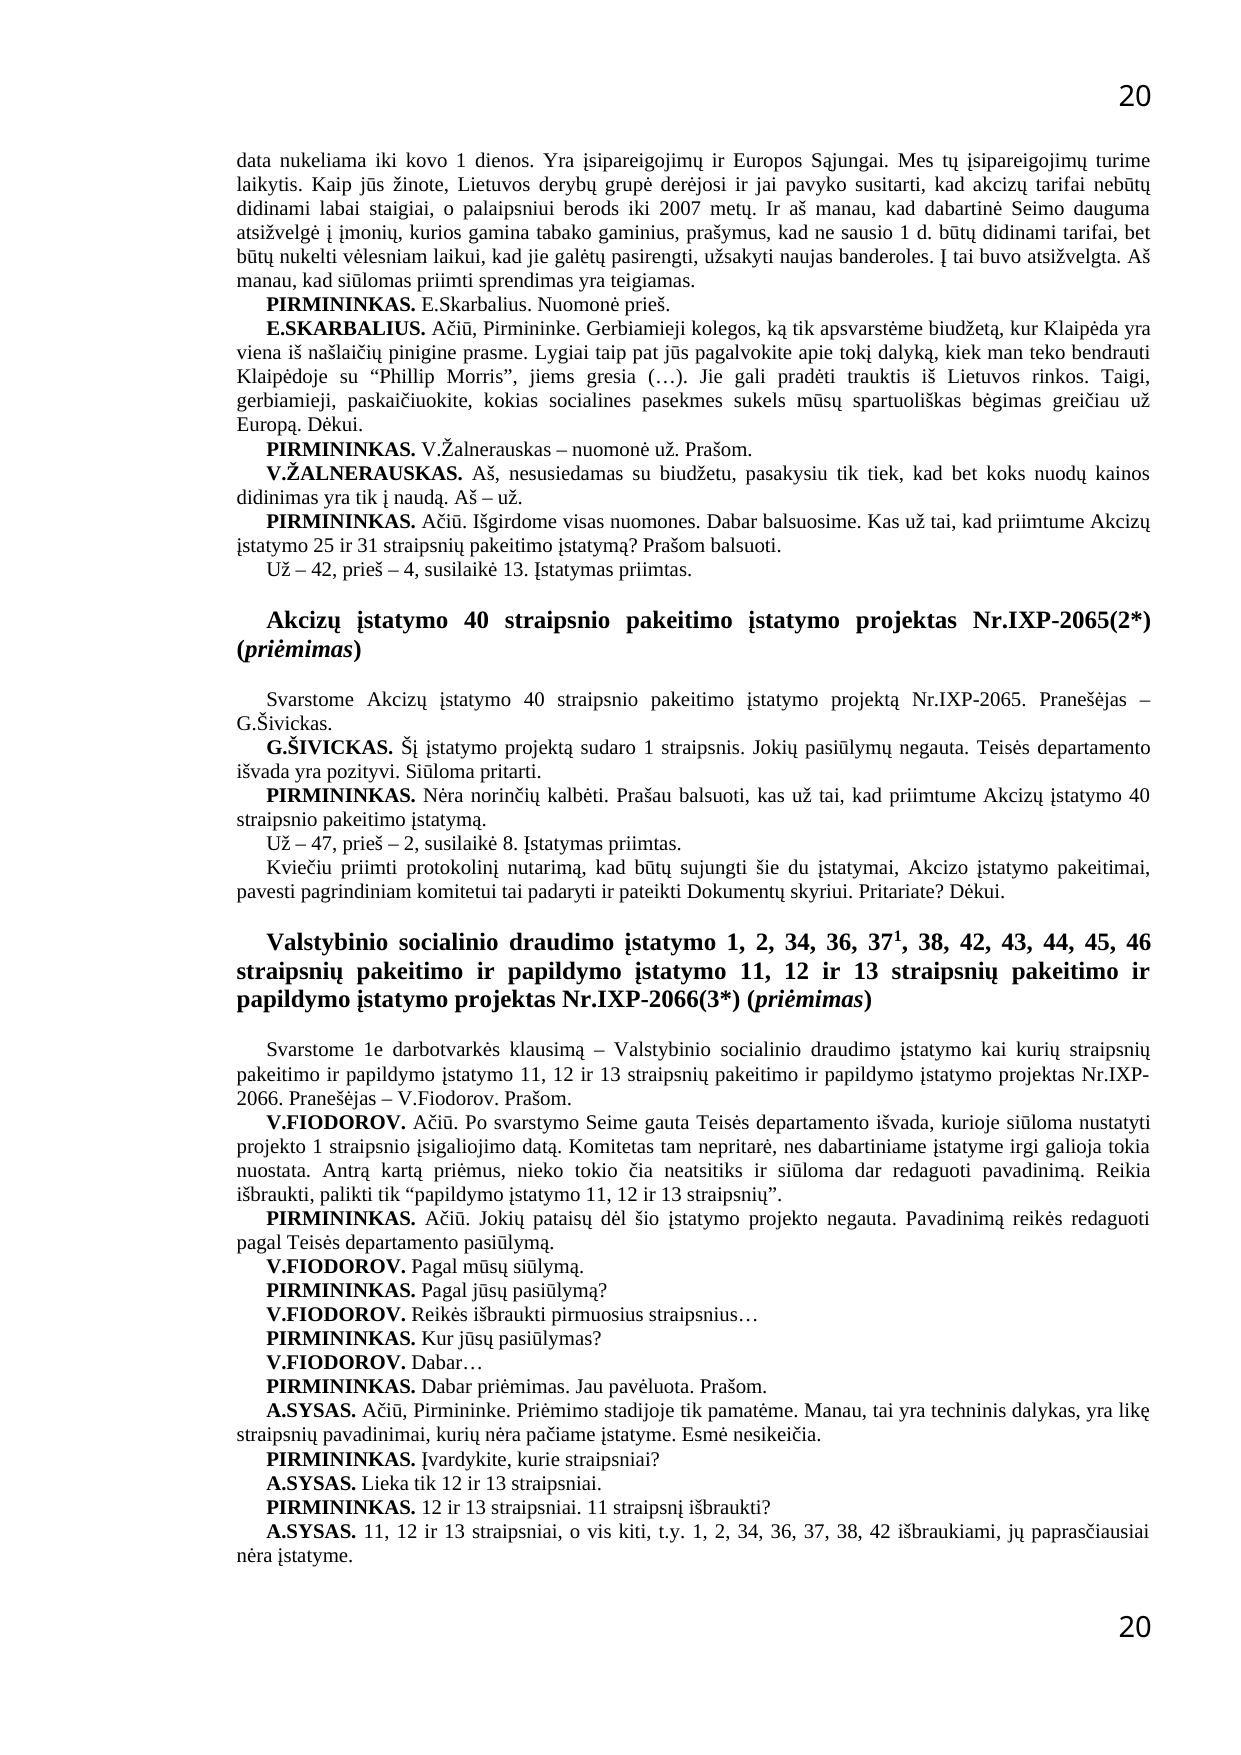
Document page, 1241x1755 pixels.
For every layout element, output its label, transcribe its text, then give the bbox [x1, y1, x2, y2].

text PIRMININKAS. 12 ir 13 straipsniai. 11 straipsnį išbraukti? [236, 1494, 1152, 1519]
text V.FIODOROV. Pagal mūsų siūlymą. [236, 1254, 1152, 1278]
text Valstybinio socialinio draudimo įstatymo 1, 2, 34, 36, 371, 38, 42, 43, 44, 45, 46 straipsnių pakeitimo ir papildymo įstatymo 11, 12 ir 13 straipsnių pakeitimo ir papildymo įstatymo projektas Nr.IXP-2066(3*) (priėmimas) [236, 927, 1152, 1013]
text A.SYSAS. Ačiū, Pirmininke. Priėmimo stadijoje tik pamatėme. Manau, tai yra techninis dalykas, yra likę straipsnių pavadinimai, kurių nėra pačiame įstatyme. Esmė nesikeičia. [236, 1398, 1152, 1446]
text PIRMININKAS. Dabar priėmimas. Jau pavėluota. Prašom. [236, 1374, 1152, 1398]
text Akcizų įstatymo 40 straipsnio pakeitimo įstatymo projektas Nr.IXP-2065(2*) (priėmimas) [236, 605, 1152, 662]
text A.SYSAS. 11, 12 ir 13 straipsniai, o vis kiti, t.y. 1, 2, 34, 36, 37, 38, 42 išbraukiami, jų paprasčiausiai nėra įstatyme. [236, 1519, 1152, 1567]
text PIRMININKAS. Įvardykite, kurie straipsniai? [236, 1446, 1152, 1471]
text PIRMININKAS. E.Skarbalius. Nuomonė prieš. [236, 292, 1152, 316]
text PIRMININKAS. Ačiū. Išgirdome visas nuomones. Dabar balsuosime. Kas už tai, kad priimtume Akcizų įstatymo 25 ir 31 straipsnių pakeitimo įstatymą? Prašom balsuoti. [236, 509, 1152, 557]
text V.ŽALNERAUSKAS. Aš, nesusiedamas su biudžetu, pasakysiu tik tiek, kad bet koks nuodų kainos didinimas yra tik į naudą. Aš – už. [236, 461, 1152, 509]
text PIRMININKAS. Nėra norinčių kalbėti. Prašau balsuoti, kas už tai, kad priimtume Akcizų įstatymo 40 straipsnio pakeitimo įstatymą. [236, 783, 1152, 831]
text data nukeliama iki kovo 1 dienos. Yra įsipareigojimų ir Europos Sąjungai. Mes tų įsipareigojimų turime laikytis. Kaip jūs žinote, Lietuvos derybų grupė derėjosi ir jai pavyko susitarti, kad akcizų tarifai nebūtų didinami labai staigiai, o palaipsniui berods iki 2007 metų. Ir aš manau, kad dabartinė Seimo dauguma atsižvelgė į įmonių, kurios gamina tabako gaminius, prašymus, kad ne sausio 1 d. būtų didinami tarifai, bet būtų nukelti vėlesniam laikui, kad jie galėtų pasirengti, užsakyti naujas banderoles. Į tai buvo atsižvelgta. Aš manau, kad siūlomas priimti sprendimas yra teigiamas. [236, 148, 1152, 292]
text PIRMININKAS. Pagal jūsų pasiūlymą? [236, 1278, 1152, 1302]
text V.FIODOROV. Ačiū. Po svarstymo Seime gauta Teisės departamento išvada, kurioje siūloma nustatyti projekto 1 straipsnio įsigaliojimo datą. Komitetas tam nepritarė, nes dabartiniame įstatyme irgi galioja tokia nuostata. Antrą kartą priėmus, nieko tokio čia neatsitiks ir siūloma dar redaguoti pavadinimą. Reikia išbraukti, palikti tik “papildymo įstatymo 11, 12 ir 13 straipsnių”. [236, 1109, 1152, 1206]
text Svarstome 1e darbotvarkės klausimą – Valstybinio socialinio draudimo įstatymo kai kurių straipsnių pakeitimo ir papildymo įstatymo 11, 12 ir 13 straipsnių pakeitimo ir papildymo įstatymo projektas Nr.IXP-2066. Pranešėjas – V.Fiodorov. Prašom. [236, 1037, 1152, 1109]
text PIRMININKAS. V.Žalnerauskas – nuomonė už. Prašom. [236, 436, 1152, 461]
text Už – 42, prieš – 4, susilaikė 13. Įstatymas priimtas. [236, 557, 1152, 581]
text PIRMININKAS. Ačiū. Jokių pataisų dėl šio įstatymo projekto negauta. Pavadinimą reikės redaguoti pagal Teisės departamento pasiūlymą. [236, 1206, 1152, 1254]
text Kviečiu priimti protokolinį nutarimą, kad būtų sujungti šie du įstatymai, Akcizo įstatymo pakeitimai, pavesti pagrindiniam komitetui tai padaryti ir pateikti Dokumentų skyriui. Pritariate? Dėkui. [236, 855, 1152, 903]
text PIRMININKAS. Kur jūsų pasiūlymas? [236, 1326, 1152, 1350]
text E.SKARBALIUS. Ačiū, Pirmininke. Gerbiamieji kolegos, ką tik apsvarstėme biudžetą, kur Klaipėda yra viena iš našlaičių pinigine prasme. Lygiai taip pat jūs pagalvokite apie tokį dalyką, kiek man teko bendrauti Klaipėdoje su “Phillip Morris”, jiems gresia (…). Jie gali pradėti trauktis iš Lietuvos rinkos. Taigi, gerbiamieji, paskaičiuokite, kokias socialines pasekmes sukels mūsų spartuoliškas bėgimas greičiau už Europą. Dėkui. [236, 316, 1152, 436]
text G.ŠIVICKAS. Šį įstatymo projektą sudaro 1 straipsnis. Jokių pasiūlymų negauta. Teisės departamento išvada yra pozityvi. Siūloma pritarti. [236, 734, 1152, 783]
text Už – 47, prieš – 2, susilaikė 8. Įstatymas priimtas. [236, 831, 1152, 855]
text V.FIODOROV. Dabar… [236, 1350, 1152, 1374]
text A.SYSAS. Lieka tik 12 ir 13 straipsniai. [236, 1471, 1152, 1494]
text V.FIODOROV. Reikės išbraukti pirmuosius straipsnius… [236, 1302, 1152, 1326]
text Svarstome Akcizų įstatymo 40 straipsnio pakeitimo įstatymo projektą Nr.IXP-2065. Pranešėjas – G.Šivickas. [236, 686, 1152, 734]
